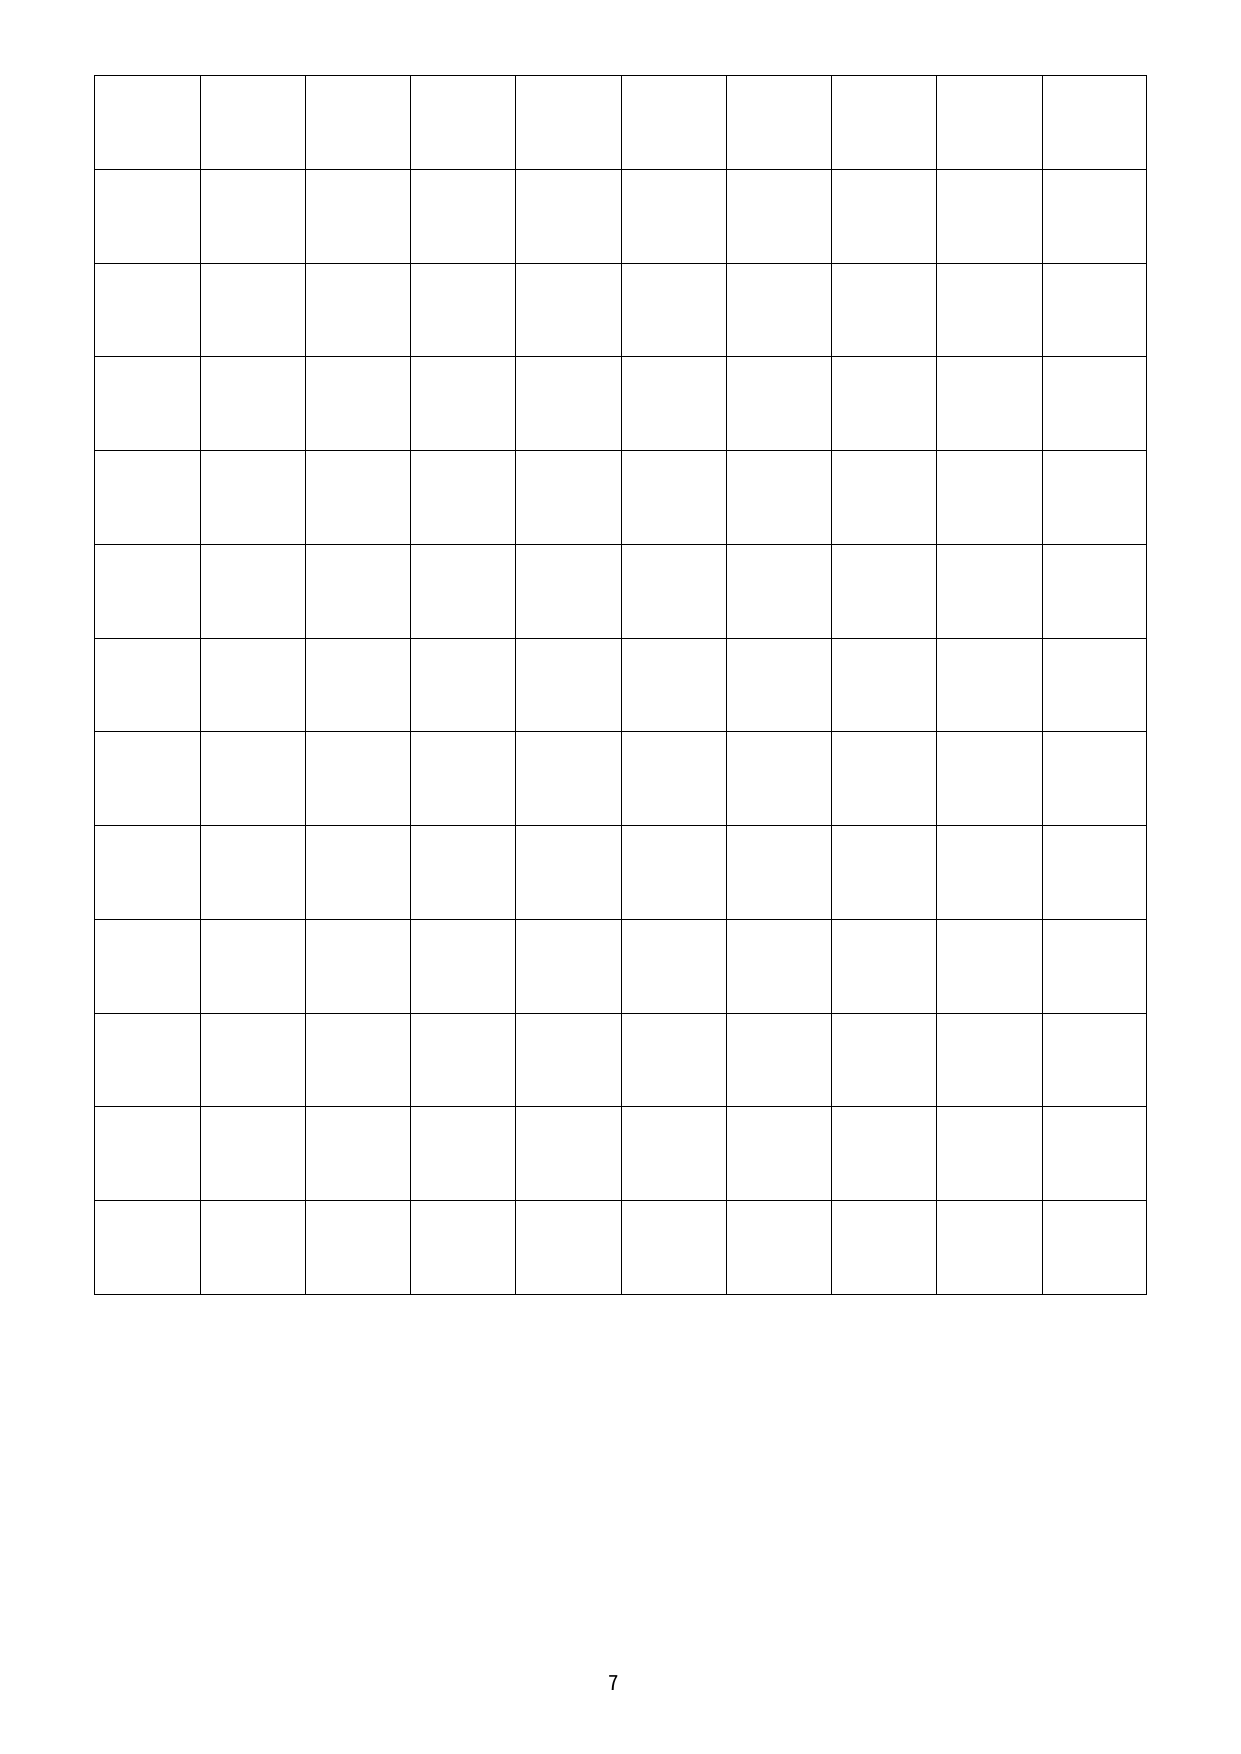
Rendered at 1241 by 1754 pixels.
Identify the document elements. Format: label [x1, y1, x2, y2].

table_cell [727, 451, 831, 544]
table_cell [411, 170, 515, 262]
table_cell [1043, 920, 1146, 1012]
table_cell [622, 1014, 726, 1106]
table_cell [95, 639, 200, 731]
table_cell [727, 639, 831, 731]
table_cell [727, 264, 831, 356]
table_cell [1043, 1201, 1146, 1294]
table_cell [832, 357, 936, 450]
table_cell [306, 1107, 410, 1200]
table_cell [306, 357, 410, 450]
table_cell [937, 451, 1042, 544]
table_cell [832, 826, 936, 919]
table_cell [306, 451, 410, 544]
table_cell [201, 1107, 305, 1200]
table_cell [95, 357, 200, 450]
table_cell [832, 264, 936, 356]
table_cell [516, 170, 621, 262]
table_cell [622, 920, 726, 1012]
table_cell [516, 451, 621, 544]
table_cell [832, 920, 936, 1012]
table_cell [201, 639, 305, 731]
table_cell [516, 1107, 621, 1200]
table_cell [411, 1107, 515, 1200]
table_cell [622, 1201, 726, 1294]
table_cell [622, 76, 726, 169]
table_cell [306, 826, 410, 919]
table_cell [411, 639, 515, 731]
table_cell [1043, 170, 1146, 262]
table_cell [95, 451, 200, 544]
table_cell [306, 264, 410, 356]
table_cell [1043, 545, 1146, 637]
table_cell [727, 1014, 831, 1106]
table_cell [622, 732, 726, 825]
table_cell [516, 826, 621, 919]
table_cell [516, 920, 621, 1012]
table_cell [937, 639, 1042, 731]
table_cell [201, 357, 305, 450]
table_cell [727, 1201, 831, 1294]
table_cell [832, 170, 936, 262]
table_cell [727, 1107, 831, 1200]
table_cell [937, 76, 1042, 169]
table_cell [937, 545, 1042, 637]
table_cell [411, 76, 515, 169]
table_cell [95, 732, 200, 825]
table_cell [622, 264, 726, 356]
table_cell [516, 264, 621, 356]
table_cell [201, 732, 305, 825]
table_cell [516, 357, 621, 450]
table_cell [832, 545, 936, 637]
table_cell [306, 76, 410, 169]
table_cell [1043, 357, 1146, 450]
table_cell [937, 264, 1042, 356]
table_cell [411, 264, 515, 356]
table_cell [727, 826, 831, 919]
table_cell [1043, 826, 1146, 919]
table_cell [832, 451, 936, 544]
table_cell [1043, 76, 1146, 169]
table_cell [622, 639, 726, 731]
table_cell [516, 1014, 621, 1106]
table_cell [1043, 264, 1146, 356]
table_cell [516, 545, 621, 637]
table_cell [95, 1107, 200, 1200]
table_cell [1043, 1107, 1146, 1200]
table_cell [411, 1014, 515, 1106]
table_cell [937, 732, 1042, 825]
table_cell [622, 1107, 726, 1200]
table_cell [832, 732, 936, 825]
table_cell [201, 920, 305, 1012]
table_cell [201, 1014, 305, 1106]
table_cell [95, 1014, 200, 1106]
table_cell [622, 451, 726, 544]
table_cell [1043, 1014, 1146, 1106]
table_cell [516, 1201, 621, 1294]
table_cell [937, 1014, 1042, 1106]
table_cell [727, 920, 831, 1012]
table_cell [727, 170, 831, 262]
table_cell [516, 732, 621, 825]
table_cell [832, 76, 936, 169]
table_cell [516, 639, 621, 731]
table_cell [937, 170, 1042, 262]
table_cell [516, 76, 621, 169]
table_cell [306, 732, 410, 825]
table_cell [622, 357, 726, 450]
table_cell [306, 170, 410, 262]
table_cell [306, 1201, 410, 1294]
table_cell [411, 1201, 515, 1294]
table_cell [411, 357, 515, 450]
table_cell [201, 451, 305, 544]
table_cell [622, 826, 726, 919]
table_cell [727, 357, 831, 450]
table_cell [1043, 639, 1146, 731]
table_cell [1043, 732, 1146, 825]
table_cell [411, 451, 515, 544]
table_cell [201, 170, 305, 262]
table_cell [937, 826, 1042, 919]
table_cell [95, 545, 200, 637]
table_cell [727, 732, 831, 825]
table_cell [306, 545, 410, 637]
table_cell [411, 732, 515, 825]
table_cell [306, 1014, 410, 1106]
table_cell [622, 545, 726, 637]
table_cell [201, 264, 305, 356]
table_cell [832, 1201, 936, 1294]
table_cell [727, 76, 831, 169]
table_cell [832, 1107, 936, 1200]
table_cell [95, 264, 200, 356]
table_cell [937, 1201, 1042, 1294]
table_cell [411, 545, 515, 637]
table_cell [1043, 451, 1146, 544]
table_cell [622, 170, 726, 262]
table_cell [95, 920, 200, 1012]
table_cell [95, 76, 200, 169]
table_cell [95, 1201, 200, 1294]
table_cell [727, 545, 831, 637]
table_cell [306, 920, 410, 1012]
table_cell [95, 826, 200, 919]
table_cell [937, 357, 1042, 450]
table_cell [832, 1014, 936, 1106]
table_cell [201, 545, 305, 637]
table_cell [306, 639, 410, 731]
table_cell [832, 639, 936, 731]
table_cell [95, 170, 200, 262]
table_cell [937, 1107, 1042, 1200]
table_cell [201, 1201, 305, 1294]
table_cell [201, 826, 305, 919]
table_cell [411, 920, 515, 1012]
table_cell [201, 76, 305, 169]
table_cell [411, 826, 515, 919]
table_cell [937, 920, 1042, 1012]
